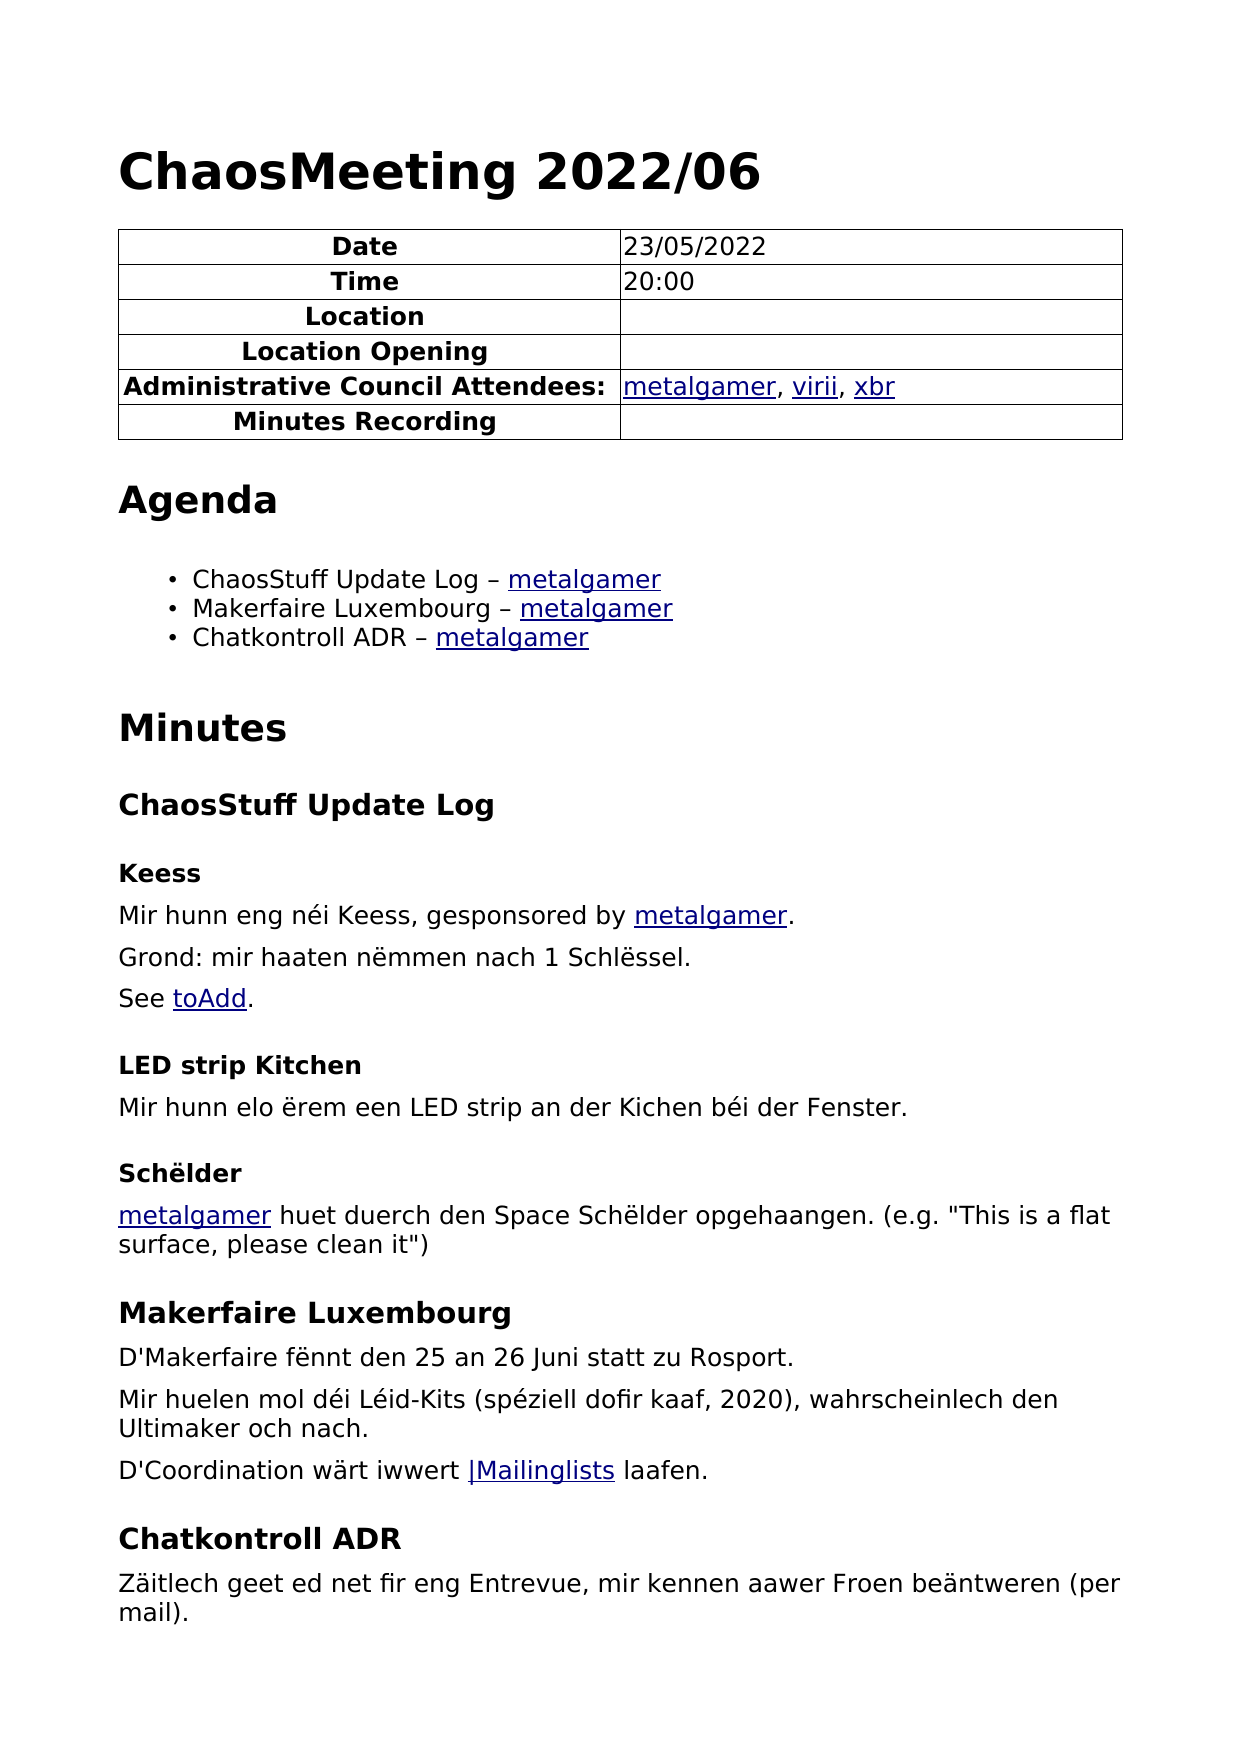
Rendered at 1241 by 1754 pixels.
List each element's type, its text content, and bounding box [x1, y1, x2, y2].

table_cell [621, 335, 1122, 369]
text Mir huelen mol déi Léid-Kits (spéziell dofir kaaf, 2020), wahrscheinlech den Ultimaker och nach. [118, 1385, 1122, 1443]
table_cell 20:00 [621, 265, 1122, 299]
subtitle Minutes [118, 707, 1122, 750]
table_cell Location Opening [119, 335, 620, 369]
text Grond: mir haaten nëmmen nach 1 Schlëssel. [118, 943, 1122, 972]
table_header 23/05/2022 [621, 230, 1122, 264]
table_cell Minutes Recording [119, 405, 620, 439]
text Mir hunn elo ërem een LED strip an der Kichen béi der Fenster. [118, 1093, 1122, 1122]
text D'Makerfaire fënnt den 25 an 26 Juni statt zu Rosport. [118, 1343, 1122, 1372]
table_cell [621, 405, 1122, 439]
table_cell Administrative Council Attendees: [119, 370, 620, 404]
table_cell [621, 300, 1122, 334]
subtitle ChaosMeeting 2022/06 [118, 143, 1122, 201]
table_cell Time [119, 265, 620, 299]
text Mir hunn eng néi Keess, gesponsored by metalgamer. [118, 901, 1122, 930]
subtitle LED strip Kitchen [118, 1051, 1122, 1080]
text See toAdd. [118, 984, 1122, 1013]
text Zäitlech geet ed net fir eng Entrevue, mir kennen aawer Froen beäntweren (per mail). [118, 1569, 1122, 1627]
list ChaosStuff Update Log – metalgamer [177, 565, 1122, 594]
subtitle Keess [118, 859, 1122, 888]
list Chatkontroll ADR – metalgamer [177, 623, 1122, 652]
subtitle Chatkontroll ADR [118, 1522, 1122, 1556]
table_cell metalgamer, virii, xbr [621, 370, 1122, 404]
subtitle Schëlder [118, 1159, 1122, 1188]
text metalgamer huet duerch den Space Schëlder opgehaangen. (e.g. "This is a flat surface, please clean it") [118, 1201, 1122, 1259]
table_header Date [119, 230, 620, 264]
list Makerfaire Luxembourg – metalgamer [177, 594, 1122, 623]
subtitle Makerfaire Luxembourg [118, 1297, 1122, 1331]
subtitle Agenda [118, 479, 1122, 523]
subtitle ChaosStuff Update Log [118, 788, 1122, 822]
text D'Coordination wärt iwwert |Mailinglists laafen. [118, 1456, 1122, 1485]
table_cell Location [119, 300, 620, 334]
